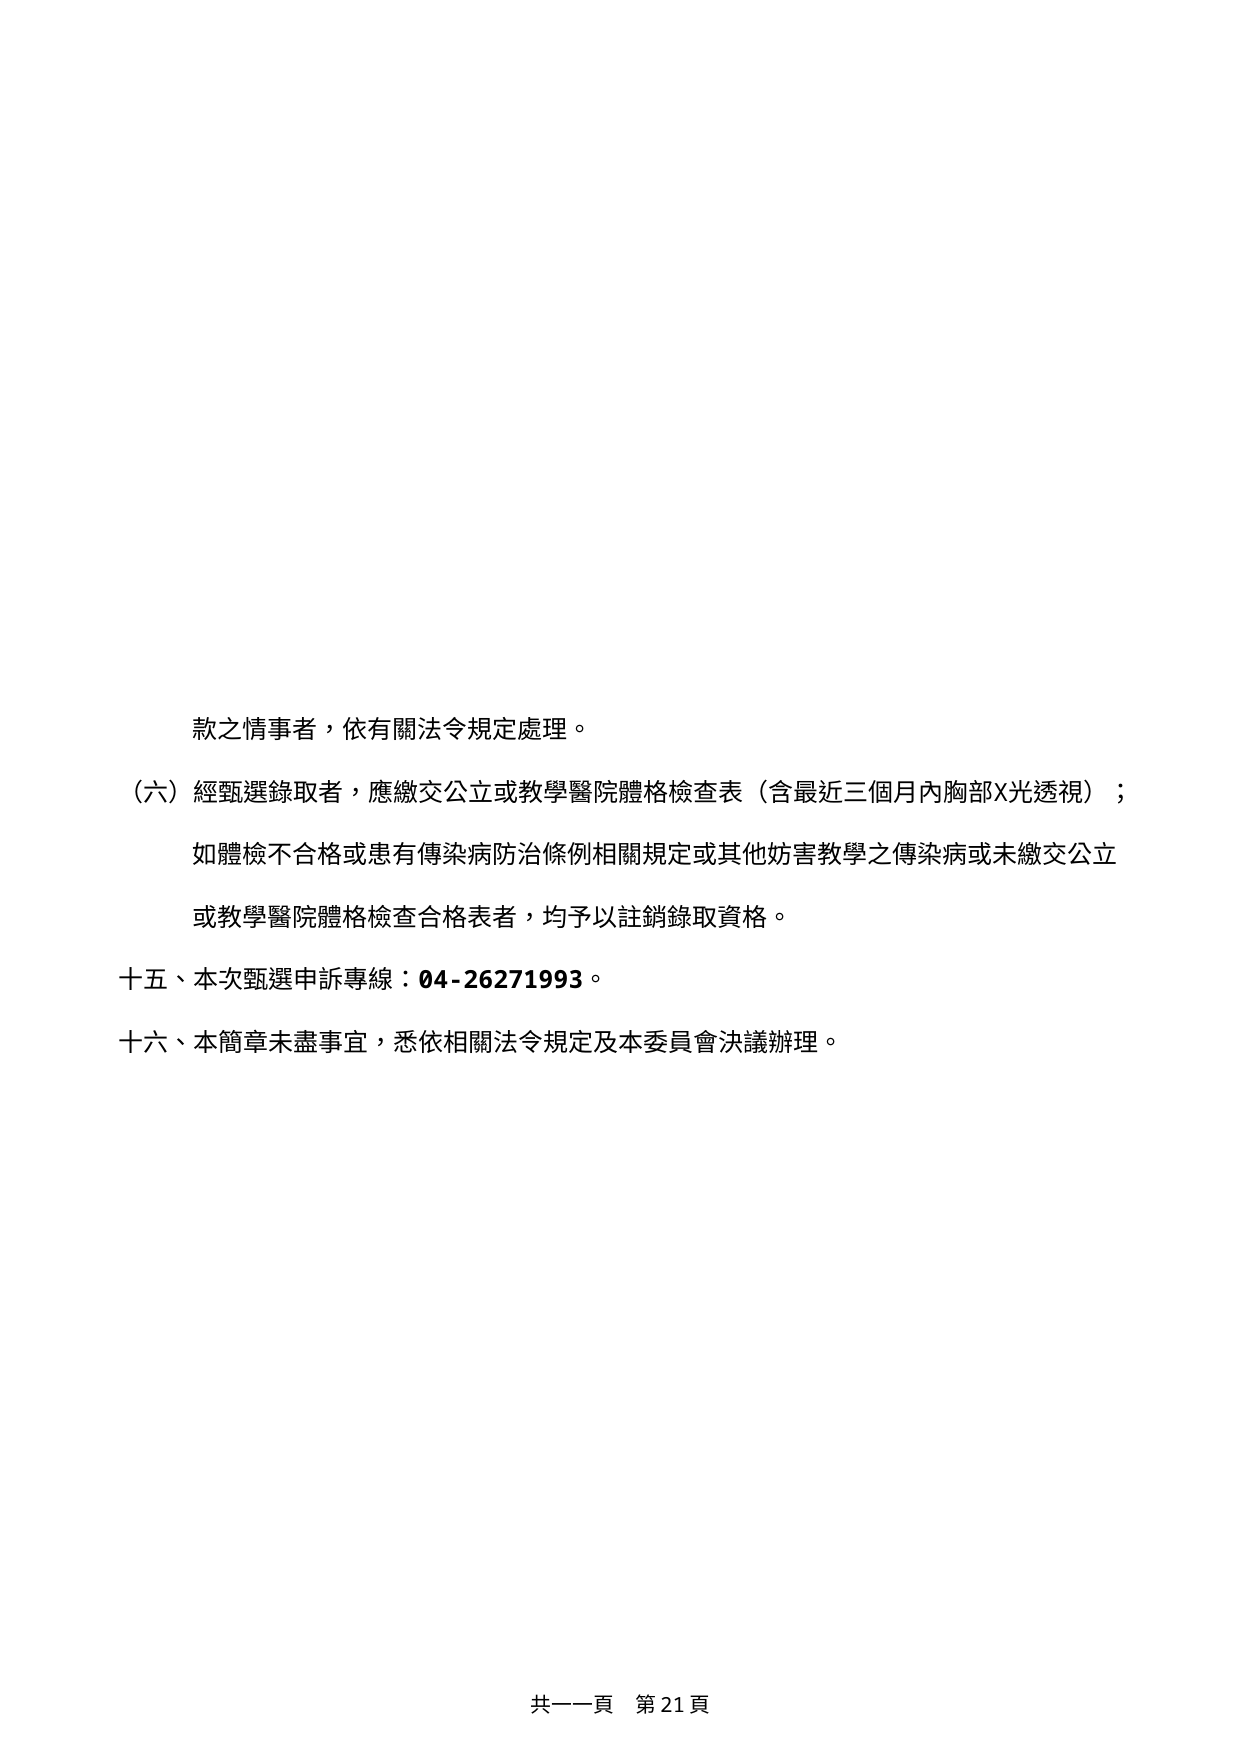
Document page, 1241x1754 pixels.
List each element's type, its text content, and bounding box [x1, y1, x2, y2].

text 十六、本簡章未盡事宜，悉依相關法令規定及本委員會決議辦理。 [118, 999, 1122, 1061]
text 十五、本次甄選申訴專線：04-26271993。 [118, 936, 1122, 999]
text （六）經甄選錄取者，應繳交公立或教學醫院體格檢查表（含最近三個月內胸部X光透視）；如體檢不合格或患有傳染病防治條例相關規定或其他妨害教學之傳染病或未繳交公立或教學醫院體格檢查合格表者，均予以註銷錄取資格。 [118, 749, 1122, 936]
text 款之情事者，依有關法令規定處理。 [118, 686, 1122, 749]
